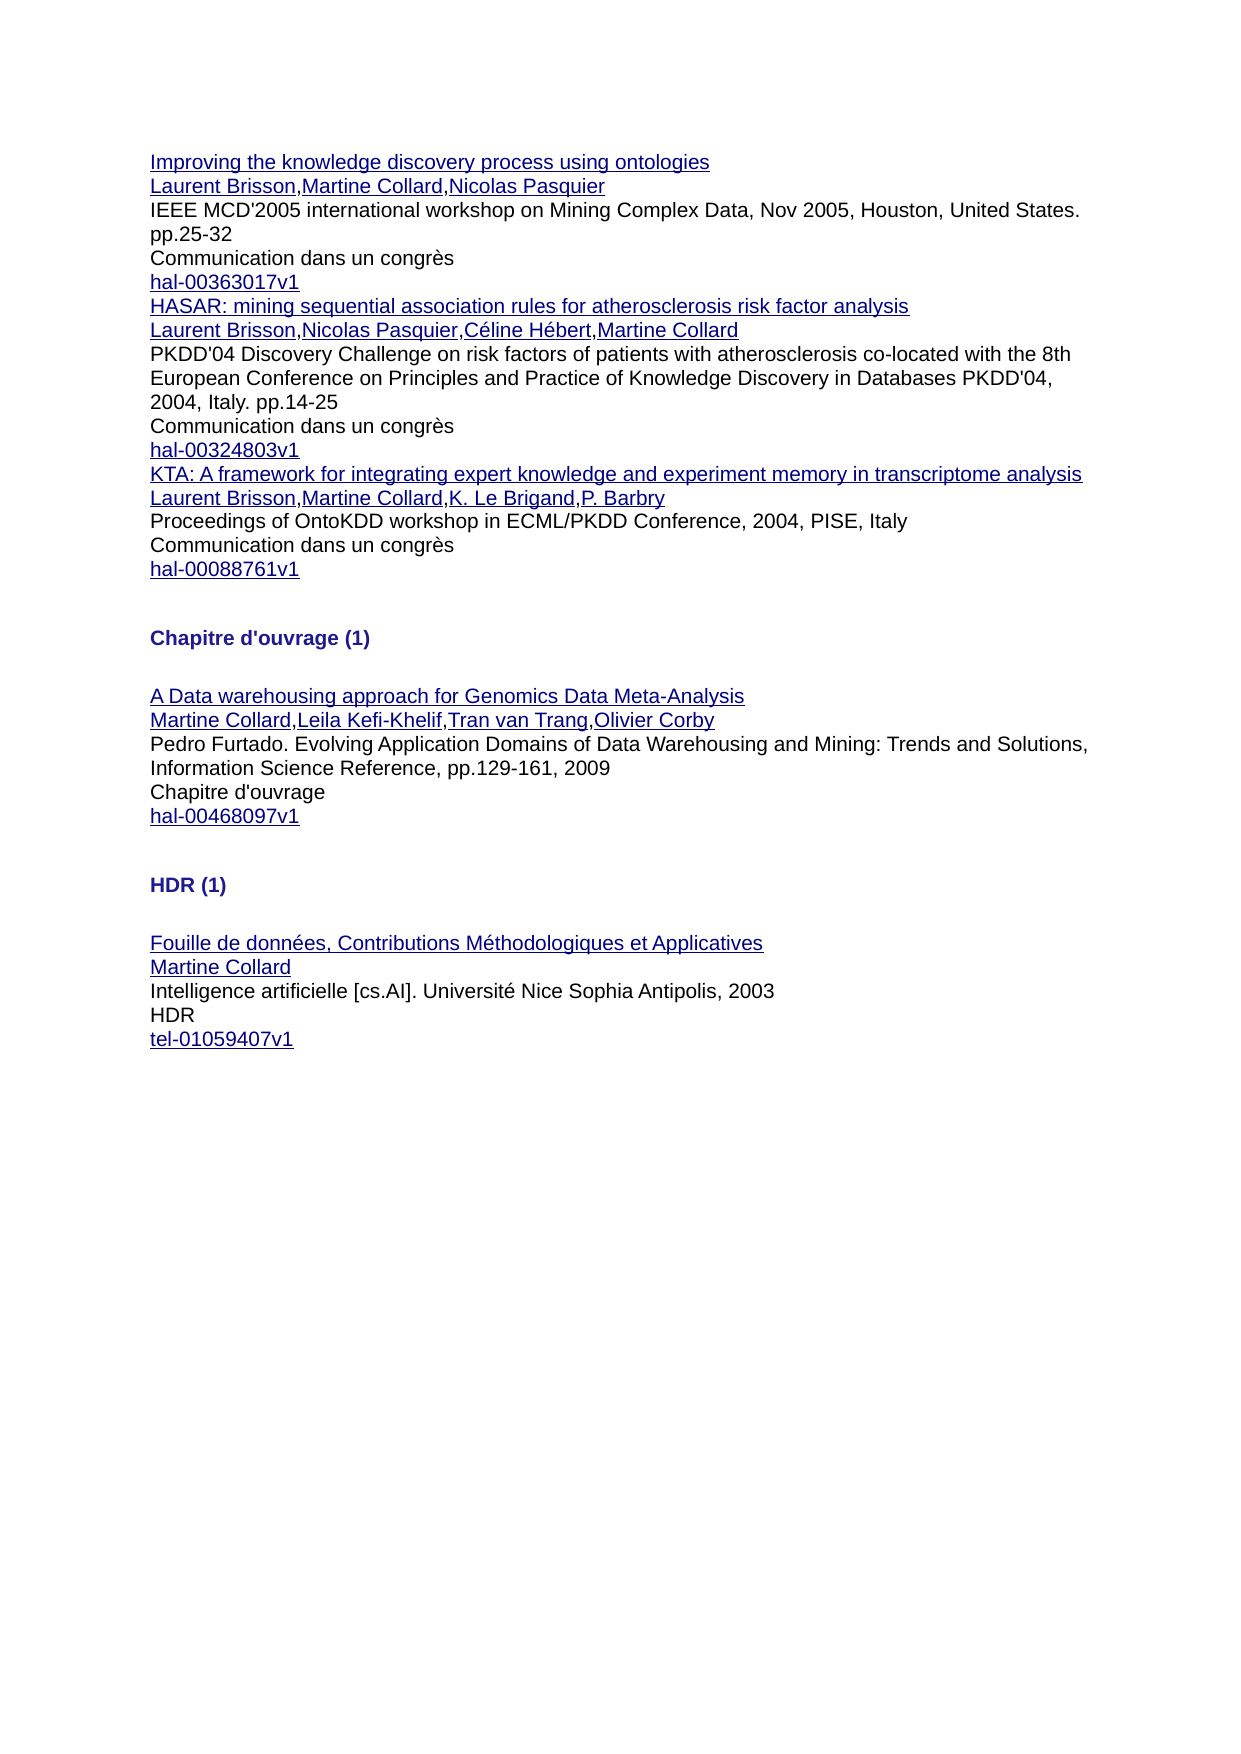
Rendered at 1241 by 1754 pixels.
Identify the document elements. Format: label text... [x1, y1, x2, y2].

table_header Fouille de données, Contributions Méthodologiques et Applicatives Martine Collard Intelligence artificielle [cs.AI]. Université Nice Sophia Antipolis, 2003 HDR tel-01059407v1 [150, 931, 1090, 1051]
table_cell KTA: A framework for integrating expert knowledge and experiment memory in transcriptome analysis Laurent Brisson,Martine Collard,K. Le Brigand,P. Barbry Proceedings of OntoKDD workshop in ECML/PKDD Conference, 2004, PISE, Italy Communication dans un congrès hal-00088761v1 [150, 461, 1090, 581]
table_cell HASAR: mining sequential association rules for atherosclerosis risk factor analysis Laurent Brisson,Nicolas Pasquier,Céline Hébert,Martine Collard PKDD'04 Discovery Challenge on risk factors of patients with atherosclerosis co-located with the 8th European Conference on Principles and Practice of Knowledge Discovery in Databases PKDD'04, 2004, Italy. pp.14-25 Communication dans un congrès hal-00324803v1 [150, 294, 1090, 461]
subtitle Chapitre d'ouvrage (1) [150, 626, 1090, 650]
table_cell Improving the knowledge discovery process using ontologies Laurent Brisson,Martine Collard,Nicolas Pasquier IEEE MCD'2005 international workshop on Mining Complex Data, Nov 2005, Houston, United States. pp.25-32 Communication dans un congrès hal-00363017v1 [150, 150, 1090, 294]
table_header A Data warehousing approach for Genomics Data Meta-Analysis Martine Collard,Leila Kefi-Khelif,Tran van Trang,Olivier Corby Pedro Furtado. Evolving Application Domains of Data Warehousing and Mining: Trends and Solutions, Information Science Reference, pp.129-161, 2009 Chapitre d'ouvrage hal-00468097v1 [150, 684, 1090, 828]
subtitle HDR (1) [150, 873, 1090, 897]
